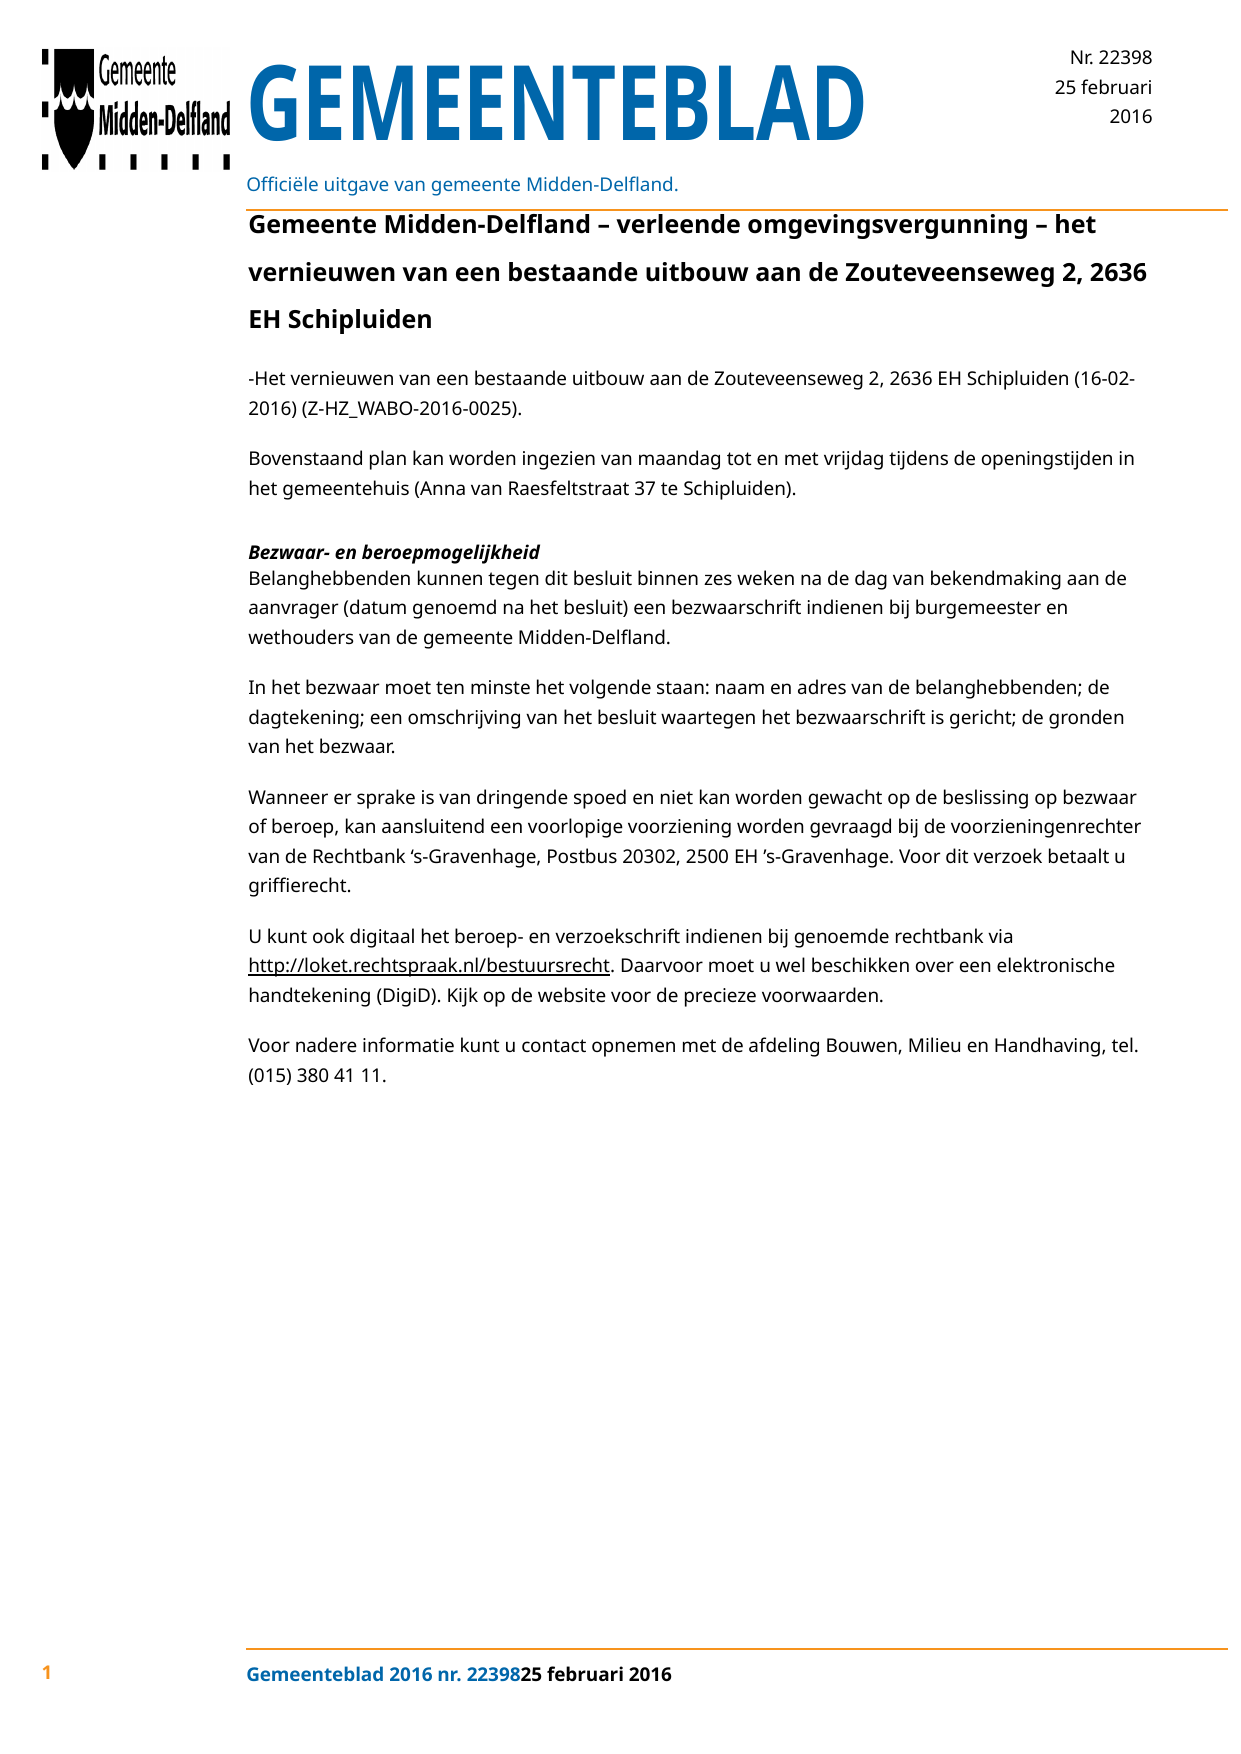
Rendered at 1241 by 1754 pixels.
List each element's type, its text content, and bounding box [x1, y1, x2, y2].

text Gemeente Midden-Delfland – verleende omgevingsvergunning – het vernieuwen van een bestaande uitbouw aan de Zouteveenseweg 2, 2636 EH Schipluiden [248, 211, 1152, 336]
text -Het vernieuwen van een bestaande uitbouw aan de Zouteveenseweg 2, 2636 EH Schipluiden (16-02-2016) (Z-HZ_WABO-2016-0025). [248, 366, 1152, 421]
text Voor nadere informatie kunt u contact opnemen met de afdeling Bouwen, Milieu en Handhaving, tel. (015) 380 41 11. [248, 1033, 1152, 1088]
text Wanneer er sprake is van dringende spoed en niet kan worden gewacht op de beslissing op bezwaar of beroep, kan aansluitend een voorlopige voorziening worden gevraagd bij de voorzieningenrechter van de Rechtbank ‘s-Gravenhage, Postbus 20302, 2500 EH ’s-Gravenhage. Voor dit verzoek betaalt u griffierecht. [248, 784, 1152, 898]
picture [41, 47, 231, 172]
text In het bezwaar moet ten minste het volgende staan: naam en adres van de belanghebbenden; de dagtekening; een omschrijving van het besluit waartegen het bezwaarschrift is gericht; de gronden van het bezwaar. [248, 674, 1152, 759]
text Bezwaar- en beroepmogelijkheid [248, 539, 1152, 565]
text Belanghebbenden kunnen tegen dit besluit binnen zes weken na de dag van bekendmaking aan de aanvrager (datum genoemd na het besluit) een bezwaarschrift indienen bij burgemeester en wethouders van de gemeente Midden-Delfland. [248, 565, 1152, 650]
text Bovenstaand plan kan worden ingezien van maandag tot en met vrijdag tijdens de openingstijden in het gemeentehuis (Anna van Raesfeltstraat 37 te Schipluiden). [248, 446, 1152, 501]
text U kunt ook digitaal het beroep- en verzoekschrift indienen bij genoemde rechtbank via http://loket.rechtspraak.nl/bestuursrecht. Daarvoor moet u wel beschikken over een elektronische handtekening (DigiD). Kijk op de website voor de precieze voorwaarden. [248, 923, 1152, 1008]
